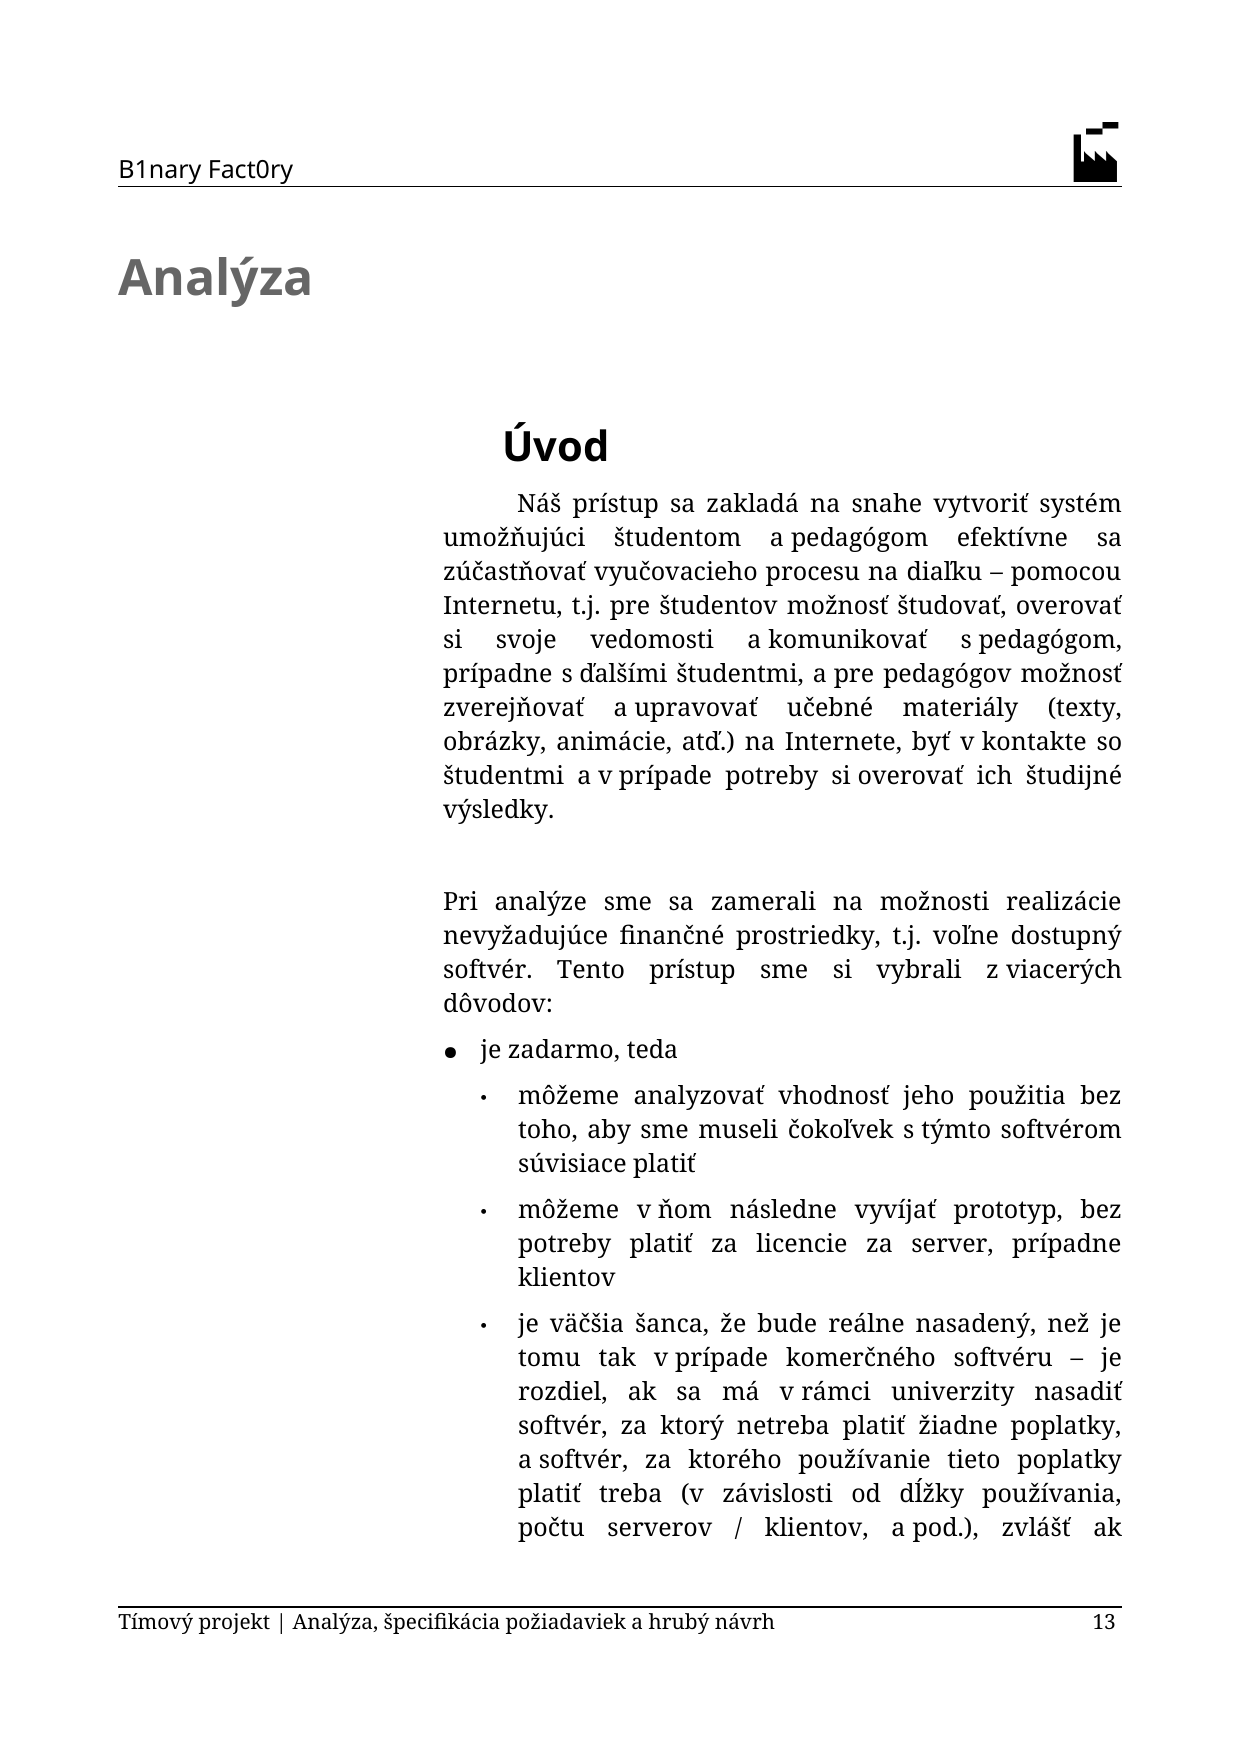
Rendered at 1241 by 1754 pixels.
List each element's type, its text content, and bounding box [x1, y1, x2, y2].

subtitle Úvod [502, 417, 1122, 474]
list môžeme v ňom následne vyvíjať prototyp, bez potreby platiť za licencie za server, prípadne klientov [480, 1191, 1122, 1294]
text Pri analýze sme sa zamerali na možnosti realizácie nevyžadujúce finančné prostriedky, t.j. voľne dostupný softvér. Tento prístup sme si vybrali z viacerých dôvodov: [443, 884, 1122, 1020]
list môžeme analyzovať vhodnosť jeho použitia bez toho, aby sme museli čokoľvek s týmto softvérom súvisiace platiť [480, 1077, 1122, 1180]
picture [1073, 122, 1119, 182]
subtitle Analýza [118, 242, 1122, 310]
text Náš prístup sa zakladá na snahe vytvoriť systém umožňujúci študentom a pedagógom efektívne sa zúčastňovať vyučovacieho procesu na diaľku – pomocou Internetu, t.j. pre študentov možnosť študovať, overovať si svoje vedomosti a komunikovať s pedagógom, prípadne s ďalšími študentmi, a pre pedagógov možnosť zverejňovať a upravovať učebné materiály (texty, obrázky, animácie, atď.) na Internete, byť v kontakte so študentmi a v prípade potreby si overovať ich študijné výsledky. [443, 485, 1122, 826]
list je väčšia šanca, že bude reálne nasadený, než je tomu tak v prípade komerčného softvéru – je rozdiel, ak sa má v rámci univerzity nasadiť softvér, za ktorý netreba platiť žiadne poplatky, a softvér, za ktorého používanie tieto poplatky platiť treba (v závislosti od dĺžky používania, počtu serverov / klientov, a pod.), zvlášť ak [480, 1305, 1122, 1544]
list je zadarmo, teda [443, 1032, 1122, 1066]
